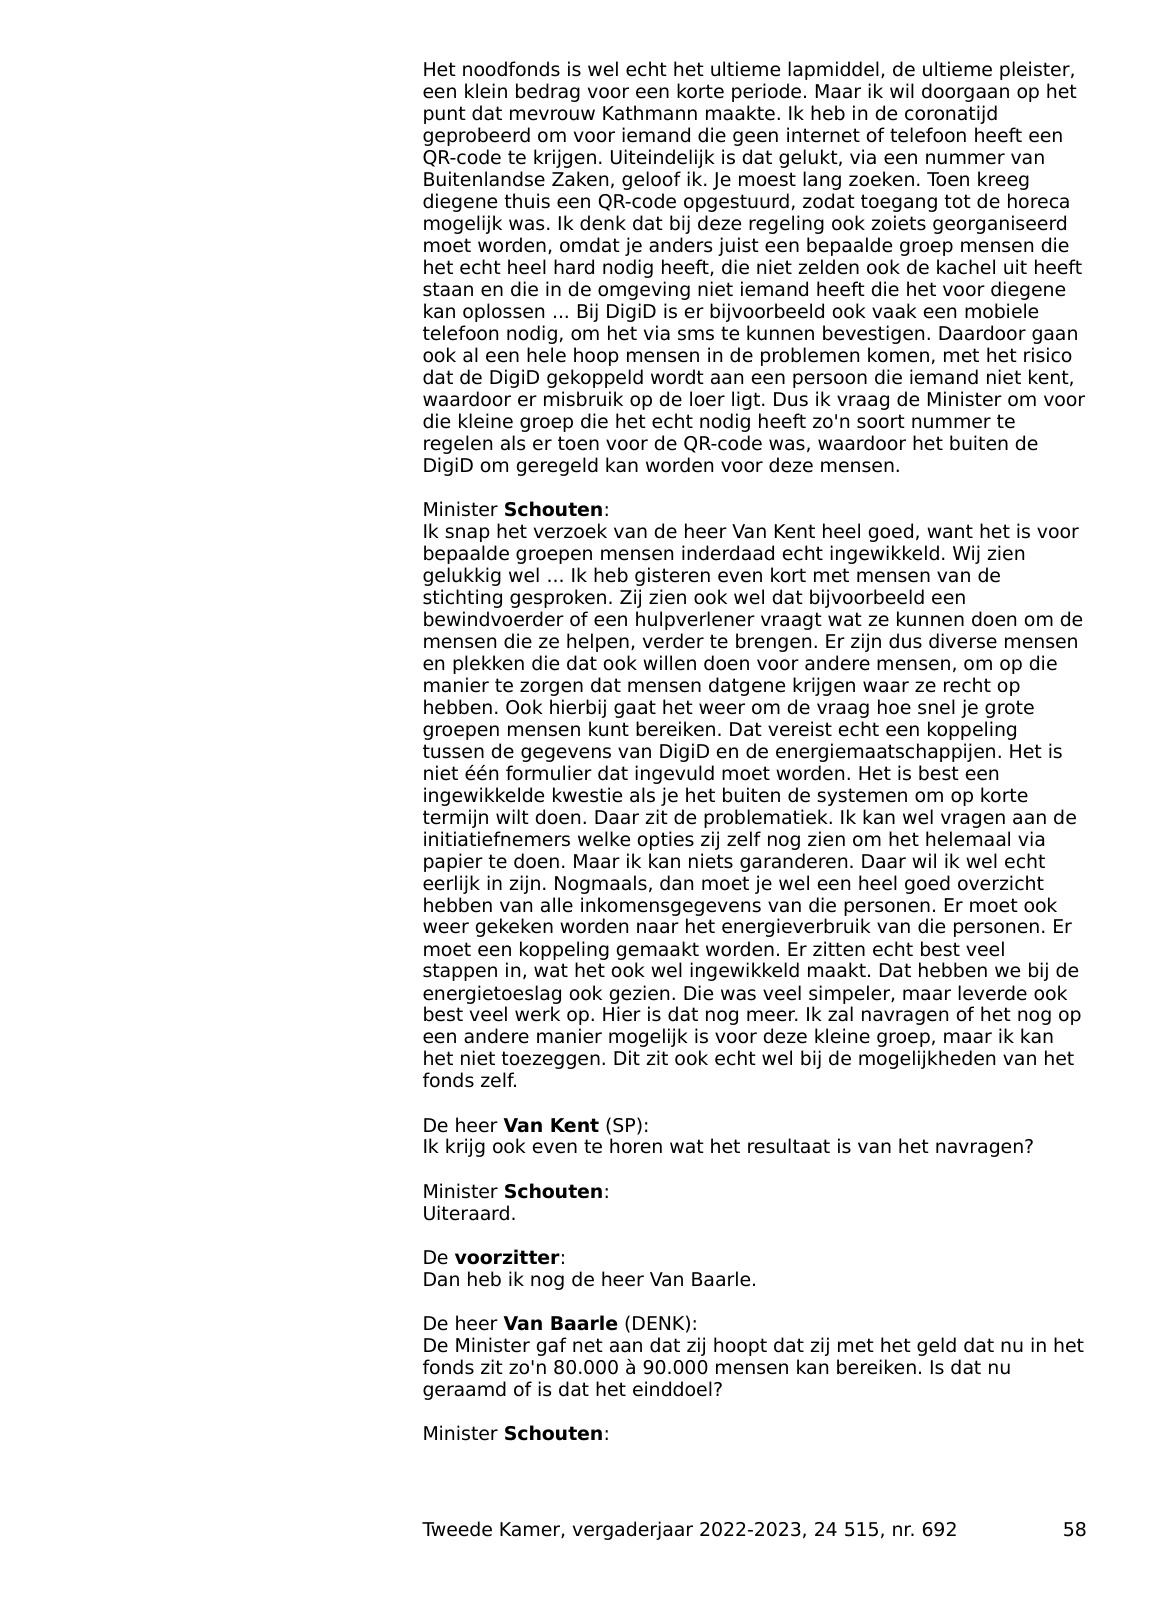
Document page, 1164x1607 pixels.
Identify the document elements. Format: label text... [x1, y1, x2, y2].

text De Minister gaf net aan dat zij hoopt dat zij met het geld dat nu in het fonds zit zo'n 80.000 à 90.000 mensen kan bereiken. Is dat nu geraamd of is dat het einddoel? [422, 1335, 1087, 1401]
text Ik krijg ook even te horen wat het resultaat is van het navragen? [422, 1136, 1087, 1158]
text De voorzitter: [422, 1247, 1087, 1269]
text Ik snap het verzoek van de heer Van Kent heel goed, want het is voor bepaalde groepen mensen inderdaad echt ingewikkeld. Wij zien gelukkig wel ... Ik heb gisteren even kort met mensen van de stichting gesproken. Zij zien ook wel dat bijvoorbeeld een bewindvoerder of een hulpverlener vraagt wat ze kunnen doen om de mensen die ze helpen, verder te brengen. Er zijn dus diverse mensen en plekken die dat ook willen doen voor andere mensen, om op die manier te zorgen dat mensen datgene krijgen waar ze recht op hebben. Ook hierbij gaat het weer om de vraag hoe snel je grote groepen mensen kunt bereiken. Dat vereist echt een koppeling tussen de gegevens van DigiD en de energiemaatschappijen. Het is niet één formulier dat ingevuld moet worden. Het is best een ingewikkelde kwestie als je het buiten de systemen om op korte termijn wilt doen. Daar zit de problematiek. Ik kan wel vragen aan de initiatiefnemers welke opties zij zelf nog zien om het helemaal via papier te doen. Maar ik kan niets garanderen. Daar wil ik wel echt eerlijk in zijn. Nogmaals, dan moet je wel een heel goed overzicht hebben van alle inkomensgegevens van die personen. Er moet ook weer gekeken worden naar het energieverbruik van die personen. Er moet een koppeling gemaakt worden. Er zitten echt best veel stappen in, wat het ook wel ingewikkeld maakt. Dat hebben we bij de energietoeslag ook gezien. Die was veel simpeler, maar leverde ook best veel werk op. Hier is dat nog meer. Ik zal navragen of het nog op een andere manier mogelijk is voor deze kleine groep, maar ik kan het niet toezeggen. Dit zit ook echt wel bij de mogelijkheden van het fonds zelf. [422, 521, 1087, 1092]
text De heer Van Baarle (DENK): [422, 1313, 1087, 1335]
text Minister Schouten: [422, 1423, 1087, 1445]
text Minister Schouten: [422, 499, 1087, 521]
text Minister Schouten: [422, 1181, 1087, 1203]
text Uiteraard. [422, 1203, 1087, 1224]
text De heer Van Kent (SP): [422, 1114, 1087, 1136]
text Dan heb ik nog de heer Van Baarle. [422, 1269, 1087, 1291]
text Het noodfonds is wel echt het ultieme lapmiddel, de ultieme pleister, een klein bedrag voor een korte periode. Maar ik wil doorgaan op het punt dat mevrouw Kathmann maakte. Ik heb in de coronatijd geprobeerd om voor iemand die geen internet of telefoon heeft een QR-code te krijgen. Uiteindelijk is dat gelukt, via een nummer van Buitenlandse Zaken, geloof ik. Je moest lang zoeken. Toen kreeg diegene thuis een QR-code opgestuurd, zodat toegang tot de horeca mogelijk was. Ik denk dat bij deze regeling ook zoiets georganiseerd moet worden, omdat je anders juist een bepaalde groep mensen die het echt heel hard nodig heeft, die niet zelden ook de kachel uit heeft staan en die in de omgeving niet iemand heeft die het voor diegene kan oplossen ... Bij DigiD is er bijvoorbeeld ook vaak een mobiele telefoon nodig, om het via sms te kunnen bevestigen. Daardoor gaan ook al een hele hoop mensen in de problemen komen, met het risico dat de DigiD gekoppeld wordt aan een persoon die iemand niet kent, waardoor er misbruik op de loer ligt. Dus ik vraag de Minister om voor die kleine groep die het echt nodig heeft zo'n soort nummer te regelen als er toen voor de QR-code was, waardoor het buiten de DigiD om geregeld kan worden voor deze mensen. [422, 59, 1087, 477]
